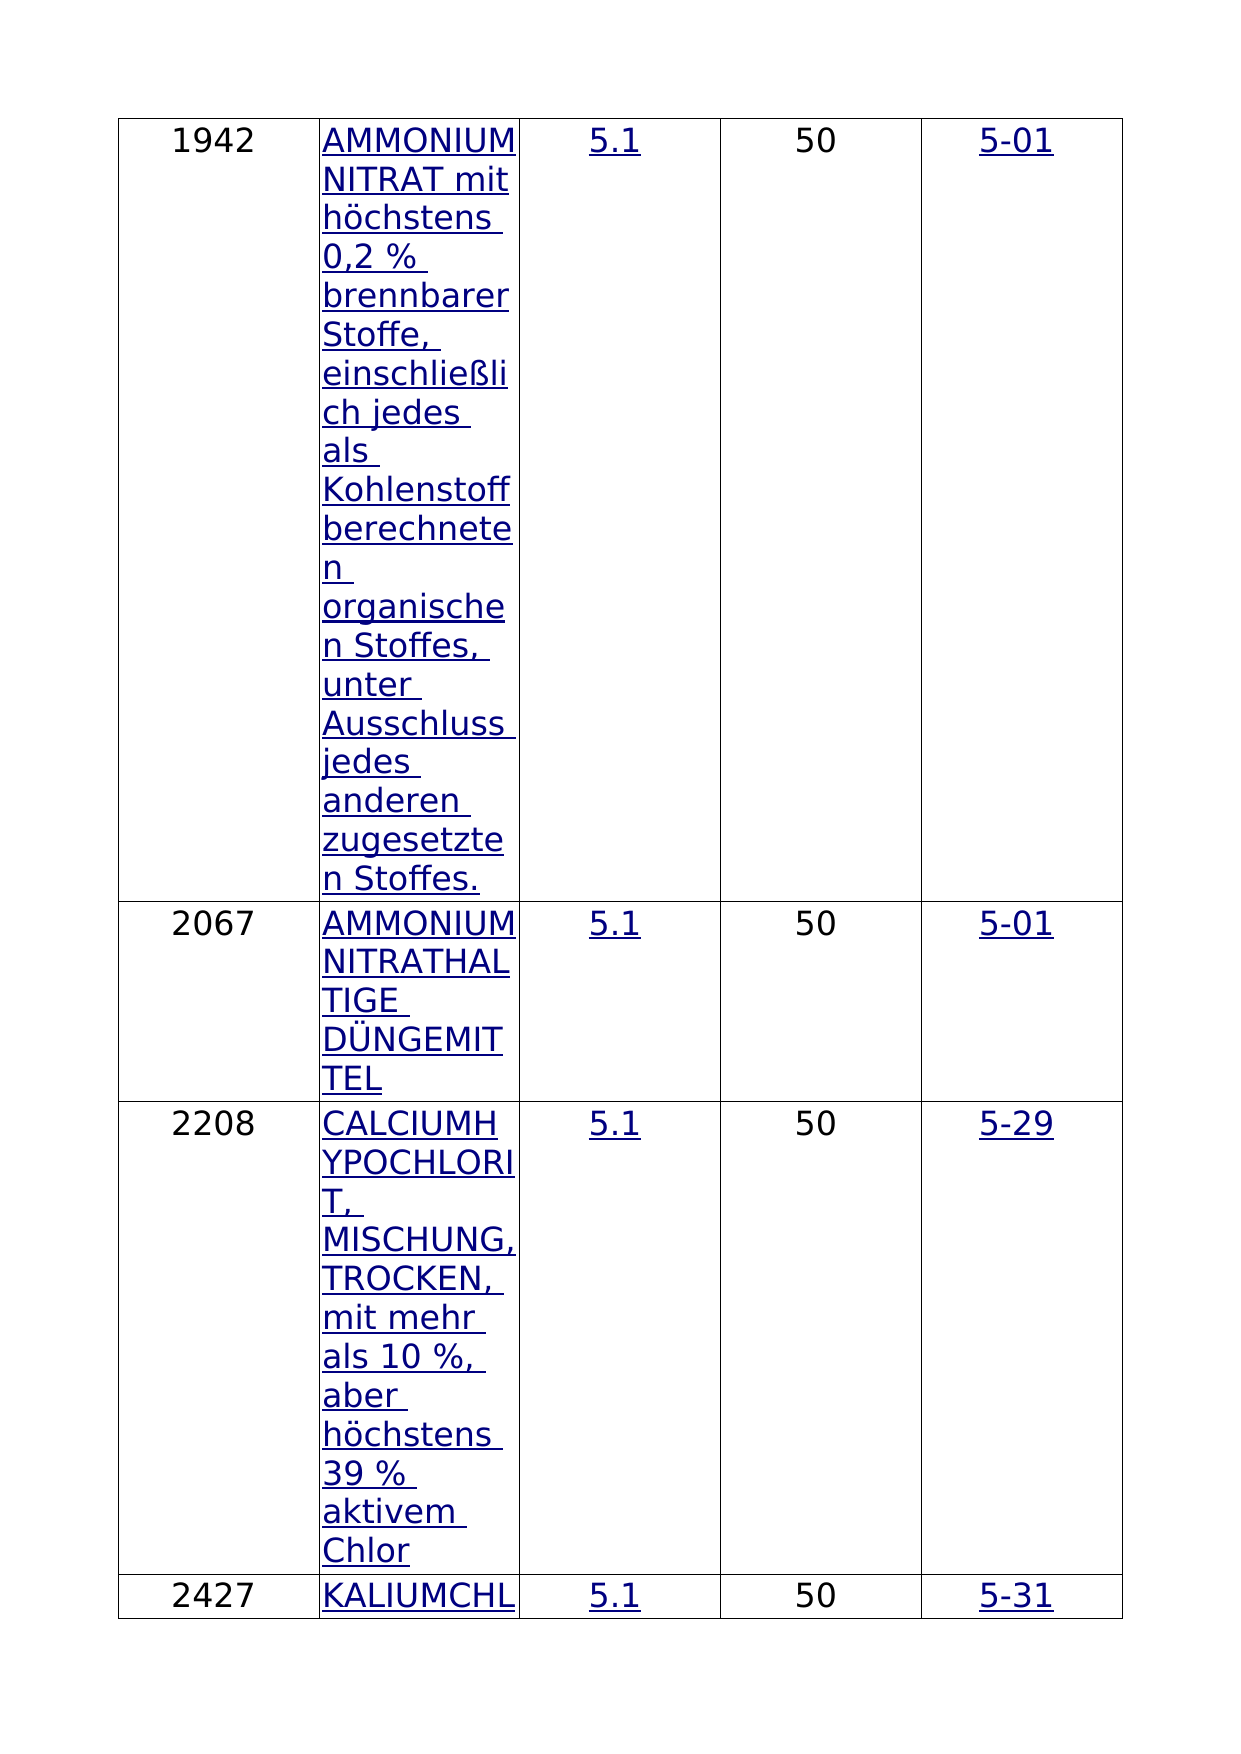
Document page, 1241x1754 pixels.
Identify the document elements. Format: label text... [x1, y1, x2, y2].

table_cell 5.1 [520, 1575, 720, 1618]
table_cell AMMONIUMNITRATHALTIGE DÜNGEMITTEL [320, 902, 519, 1101]
table_cell 2427 [119, 1575, 319, 1618]
table_cell 5-29 [922, 1102, 1122, 1573]
table_cell 1942 [119, 119, 319, 901]
table_cell CALCIUMHYPOCHLORIT, MISCHUNG, TROCKEN, mit mehr als 10 %, aber höchstens 39 % aktivem Chlor [320, 1102, 519, 1573]
table_cell KALIUMCHL [320, 1575, 519, 1618]
table_cell 5.1 [520, 902, 720, 1101]
table_cell 50 [721, 1102, 921, 1573]
table_cell 50 [721, 119, 921, 901]
table_cell 5.1 [520, 119, 720, 901]
table_cell 5.1 [520, 1102, 720, 1573]
table_cell 5-01 [922, 119, 1122, 901]
table_cell 50 [721, 1575, 921, 1618]
table_cell 2208 [119, 1102, 319, 1573]
table_cell 5-01 [922, 902, 1122, 1101]
table_cell 2067 [119, 902, 319, 1101]
table_cell AMMONIUMNITRAT mit höchstens 0,2 % brennbarer Stoffe, einschließlich jedes als Kohlenstoff berechneten organischen Stoffes, unter Ausschluss jedes anderen zugesetzten Stoffes. [320, 119, 519, 901]
table_cell 50 [721, 902, 921, 1101]
table_cell 5-31 [922, 1575, 1122, 1618]
